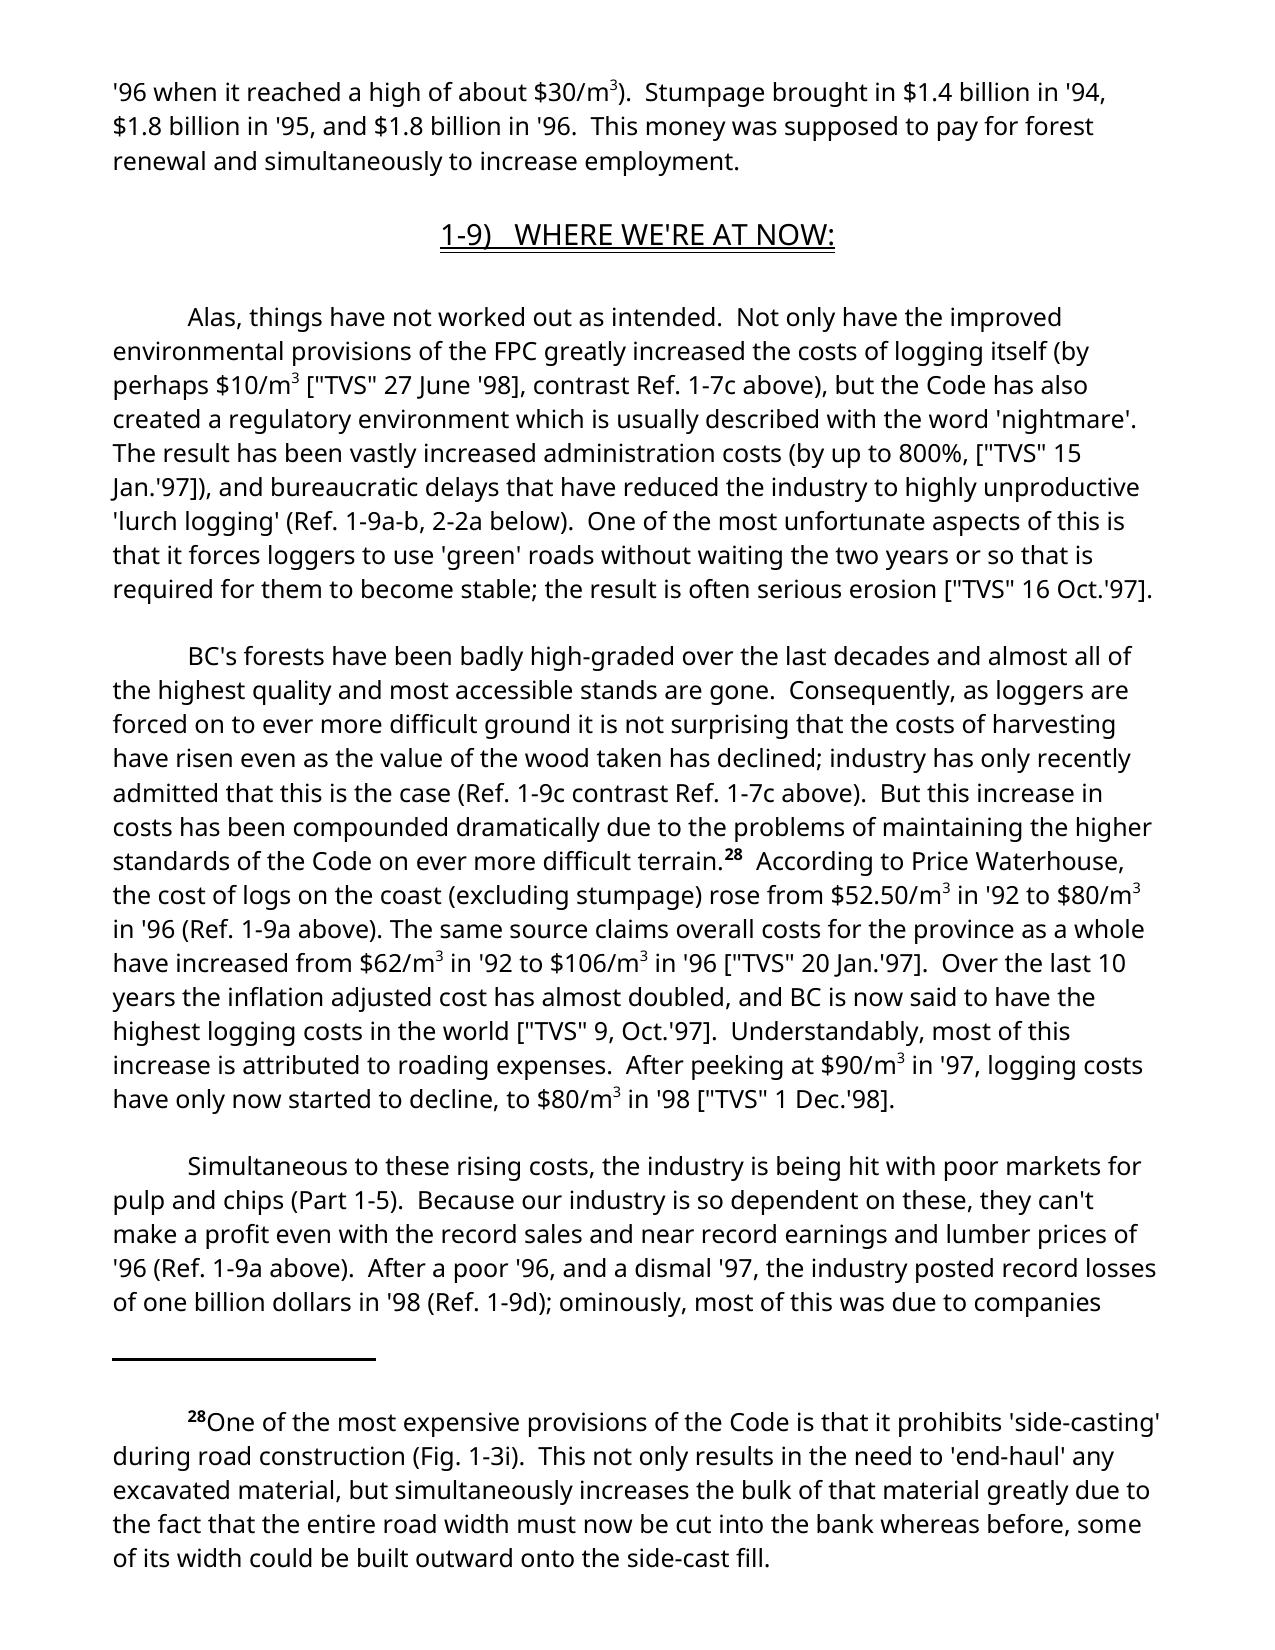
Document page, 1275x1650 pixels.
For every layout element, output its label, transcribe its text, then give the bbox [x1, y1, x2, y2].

text BC's forests have been badly high-graded over the last decades and almost all of the highest quality and most accessible stands are gone. Consequently, as loggers are forced on to ever more difficult ground it is not surprising that the costs of harvesting have risen even as the value of the wood taken has declined; industry has only recently admitted that this is the case (Ref. 1-9c contrast Ref. 1-7c above). But this increase in costs has been compounded dramatically due to the problems of maintaining the higher standards of the Code on ever more difficult terrain. According to Price Waterhouse, the cost of logs on the coast (excluding stumpage) rose from $52.50/m3 in '92 to $80/m3 in '96 (Ref. 1-9a above). The same source claims overall costs for the province as a whole have increased from $62/m3 in '92 to $106/m3 in '96 ["TVS" 20 Jan.'97]. Over the last 10 years the inflation adjusted cost has almost doubled, and BC is now said to have the highest logging costs in the world ["TVS" 9, Oct.'97]. Understandably, most of this increase is attributed to roading expenses. After peeking at $90/m3 in '97, logging costs have only now started to decline, to $80/m3 in '98 ["TVS" 1 Dec.'98]. [112, 639, 1162, 1116]
subtitle 1-9) WHERE WE'RE AT NOW: [112, 215, 1162, 254]
text Simultaneous to these rising costs, the industry is being hit with poor markets for pulp and chips (Part 1-5). Because our industry is so dependent on these, they can't make a profit even with the record sales and near record earnings and lumber prices of '96 (Ref. 1-9a above). After a poor '96, and a dismal '97, the industry posted record losses of one billion dollars in '98 (Ref. 1-9d); ominously, most of this was due to companies [112, 1149, 1162, 1319]
text '96 when it reached a high of about $30/m3). Stumpage brought in $1.4 billion in '94, $1.8 billion in '95, and $1.8 billion in '96. This money was supposed to pay for forest renewal and simultaneously to increase employment. [112, 75, 1162, 177]
text One of the most expensive provisions of the Code is that it prohibits 'side-casting' during road construction (Fig. 1-3i). This not only results in the need to 'end-haul' any excavated material, but simultaneously increases the bulk of that material greatly due to the fact that the entire road width must now be cut into the bank whereas before, some of its width could be built outward onto the side-cast fill. [112, 1405, 1162, 1575]
text Alas, things have not worked out as intended. Not only have the improved environmental provisions of the FPC greatly increased the costs of logging itself (by perhaps $10/m3 ["TVS" 27 June '98], contrast Ref. 1-7c above), but the Code has also created a regulatory environment which is usually described with the word 'nightmare'. The result has been vastly increased administration costs (by up to 800%, ["TVS" 15 Jan.'97]), and bureaucratic delays that have reduced the industry to highly unproductive 'lurch logging' (Ref. 1-9a-b, 2-2a below). One of the most unfortunate aspects of this is that it forces loggers to use 'green' roads without waiting the two years or so that is required for them to become stable; the result is often serious erosion ["TVS" 16 Oct.'97]. [112, 299, 1162, 606]
